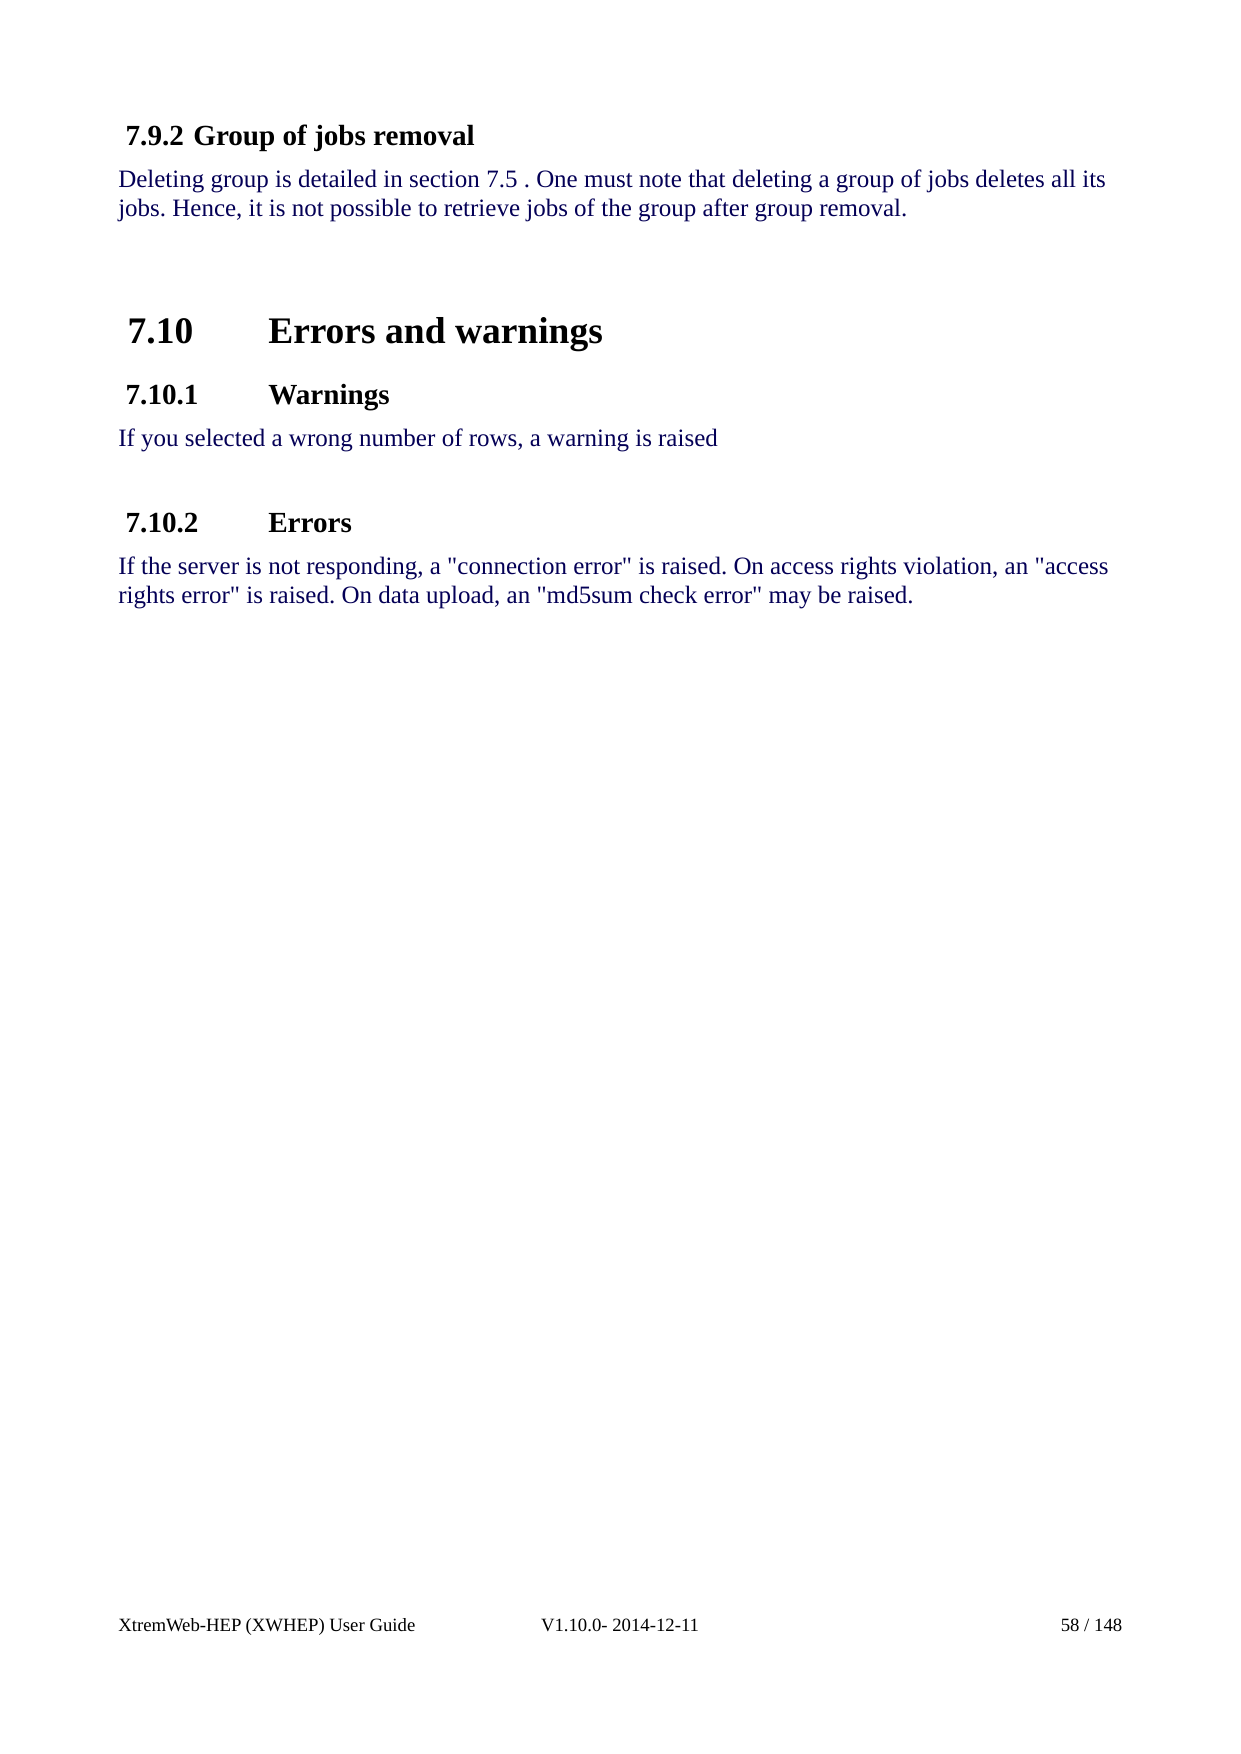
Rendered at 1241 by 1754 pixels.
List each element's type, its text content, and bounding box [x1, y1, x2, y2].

subtitle Errors [118, 505, 1122, 539]
subtitle Errors and warnings [118, 309, 1122, 352]
subtitle Warnings [118, 377, 1122, 410]
text If the server is not responding, a "connection error" is raised. On access rights violation, an "access rights error" is raised. On data upload, an "md5sum check error" may be raised. [118, 551, 1122, 609]
text If you selected a wrong number of rows, a warning is raised [118, 423, 1122, 452]
text Deleting group is detailed in section7.5. One must note that deleting a group of jobs deletes all its jobs. Hence, it is not possible to retrieve jobs of the group after group removal. [118, 164, 1122, 222]
subtitle Group of jobs removal [118, 118, 1122, 152]
